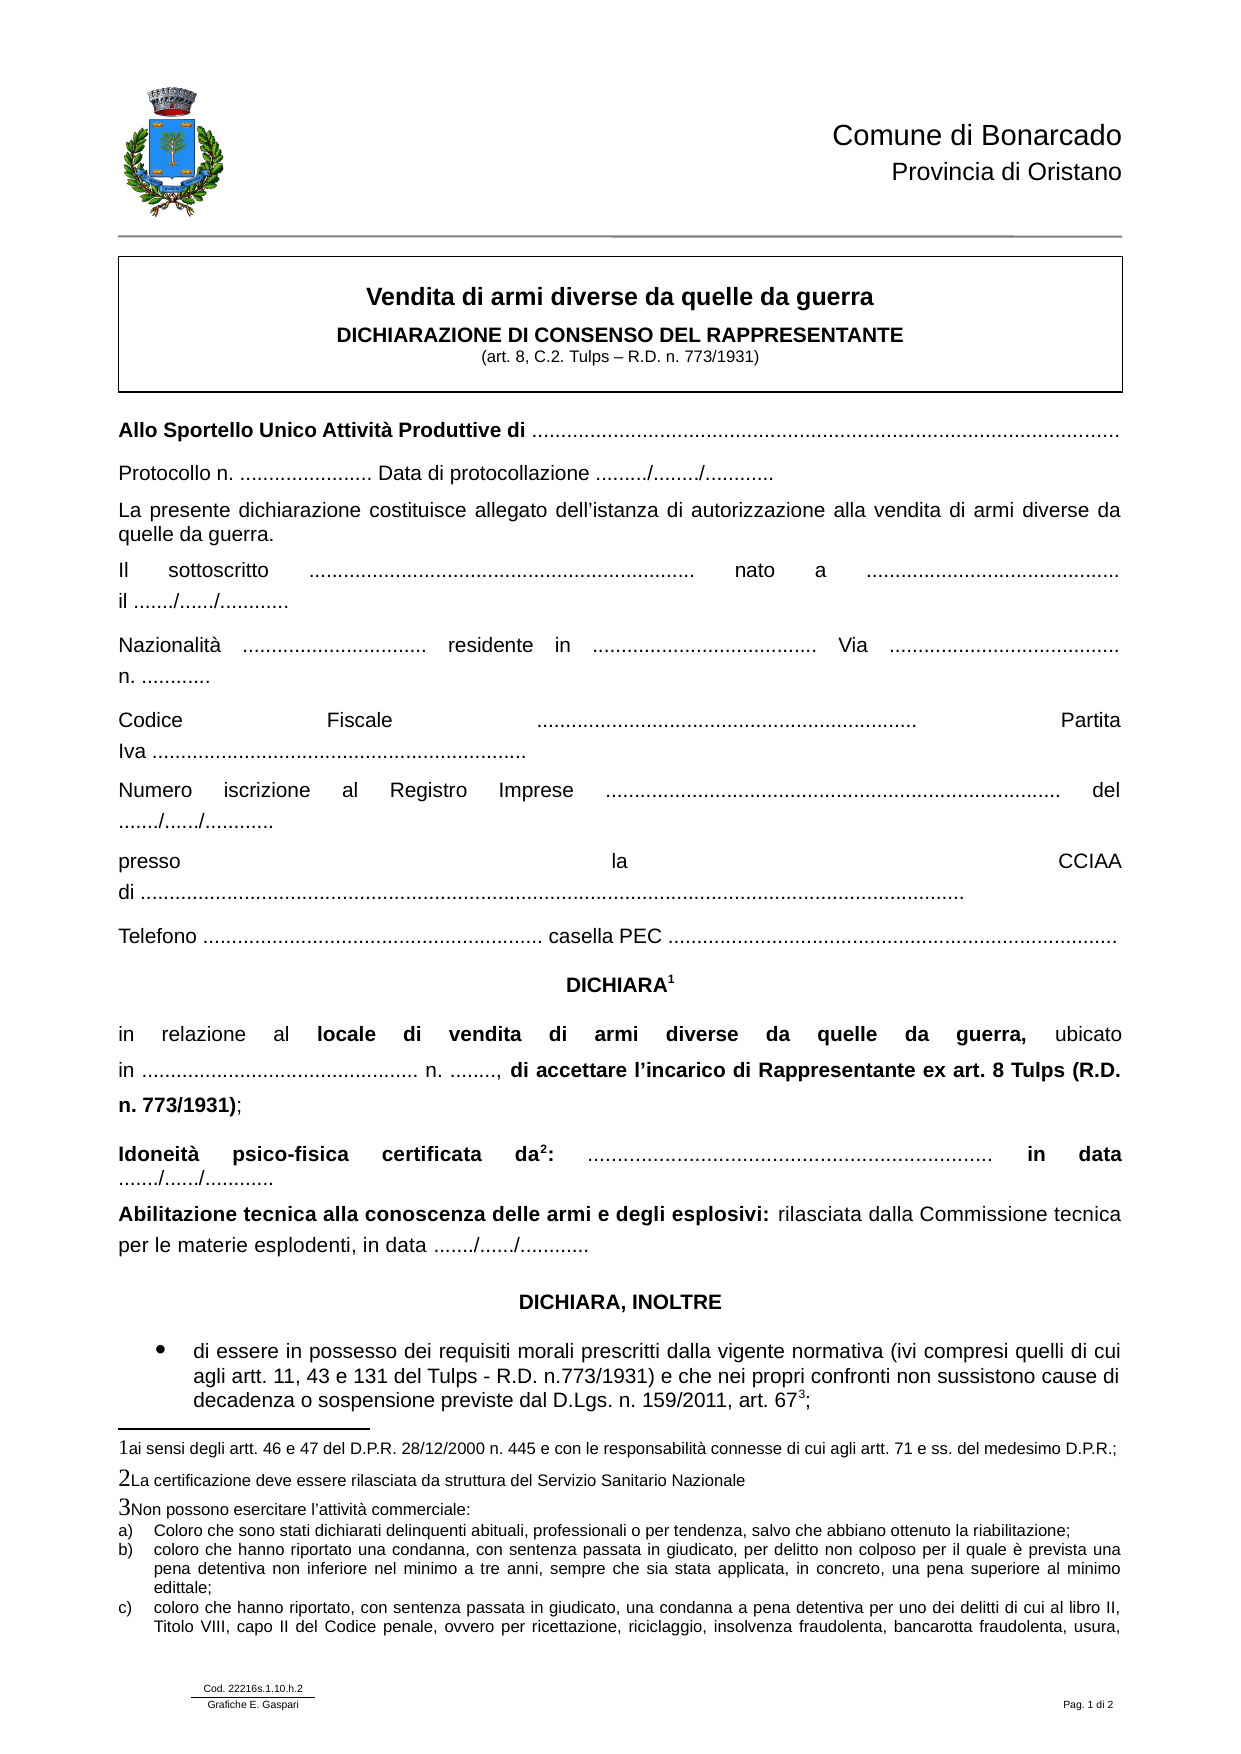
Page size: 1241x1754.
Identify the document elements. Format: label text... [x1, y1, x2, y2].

list Non possono esercitare l’attività commerciale: [118, 1492, 1122, 1521]
text presso la CCIAA di ............................................................................................................................................... [118, 849, 1122, 904]
text Provincia di Oristano [224, 157, 1122, 185]
text DICHIARA, INOLTRE [118, 1289, 1122, 1313]
text Numero iscrizione al Registro Imprese ............................................................................... del ......./....../............ [118, 778, 1122, 833]
text Protocollo n. ....................... Data di protocollazione ........./......../............ [118, 461, 1122, 485]
text in relazione al locale di vendita di armi diverse da quelle da guerra, ubicato in ................................................ n. ........, di accettare l’incarico di Rappresentante ex art. 8 Tulps (R.D. n. 773/1931); [118, 1021, 1122, 1117]
text Idoneità psico-fisica certificata da: .................................................................... in data ......./....../............ [118, 1142, 1122, 1190]
text Codice Fiscale .................................................................. Partita Iva ................................................................. [118, 707, 1122, 763]
picture [122, 87, 224, 219]
text ai sensi degli artt. 46 e 47 del D.P.R. 28/12/2000 n. 445 e con le responsabilità connesse di cui agli artt. 71 e ss. del medesimo D.P.R.; [118, 1435, 1122, 1459]
list Coloro che sono stati dichiarati delinquenti abituali, professionali o per tendenza, salvo che abbiano ottenuto la riabilitazione; [118, 1521, 1122, 1540]
text La certificazione deve essere rilasciata da struttura del Servizio Sanitario Nazionale [118, 1463, 1122, 1492]
text Comune di Bonarcado [224, 118, 1122, 152]
text Allo Sportello Unico Attività Produttive di [118, 417, 1122, 441]
list di essere in possesso dei requisiti morali prescritti dalla vigente normativa (ivi compresi quelli di cui agli artt. 11, 43 e 131 del Tulps - R.D. n.773/1931) e che nei propri confronti non sussistono cause di decadenza o sospensione previste dal D.Lgs. n. 159/2011, art. 67; [156, 1338, 1122, 1411]
text Telefono ........................................................... casella PEC .............................................................................. [118, 923, 1122, 947]
list coloro che hanno riportato una condanna, con sentenza passata in giudicato, per delitto non colposo per il quale è prevista una pena detentiva non inferiore nel minimo a tre anni, sempre che sia stata applicata, in concreto, una pena superiore al minimo edittale; [118, 1540, 1122, 1597]
text Nazionalità ................................ residente in ....................................... Via ........................................ n. ............ [118, 633, 1122, 688]
text Il sottoscritto ................................................................... nato a ............................................ il ......./....../............ [118, 558, 1122, 613]
text DICHIARA [118, 972, 1122, 996]
text Abilitazione tecnica alla conoscenza delle armi e degli esplosivi: rilasciata dalla Commissione tecnica per le materie esplodenti, in data ......./....../............ [118, 1202, 1122, 1257]
table_header Vendita di armi diverse da quelle da guerra DICHIARAZIONE DI CONSENSO DEL RAPPRESENTANTE (art. 8, C.2. Tulps – R.D. n. 773/1931) [119, 257, 1122, 391]
text La presente dichiarazione costituisce allegato dell’istanza di autorizzazione alla vendita di armi diverse da quelle da guerra. [118, 497, 1122, 545]
list coloro che hanno riportato, con sentenza passata in giudicato, una condanna a pena detentiva per uno dei delitti di cui al libro II, Titolo VIII, capo II del Codice penale, ovvero per ricettazione, riciclaggio, insolvenza fraudolenta, bancarotta fraudolenta, usura, [118, 1597, 1122, 1636]
